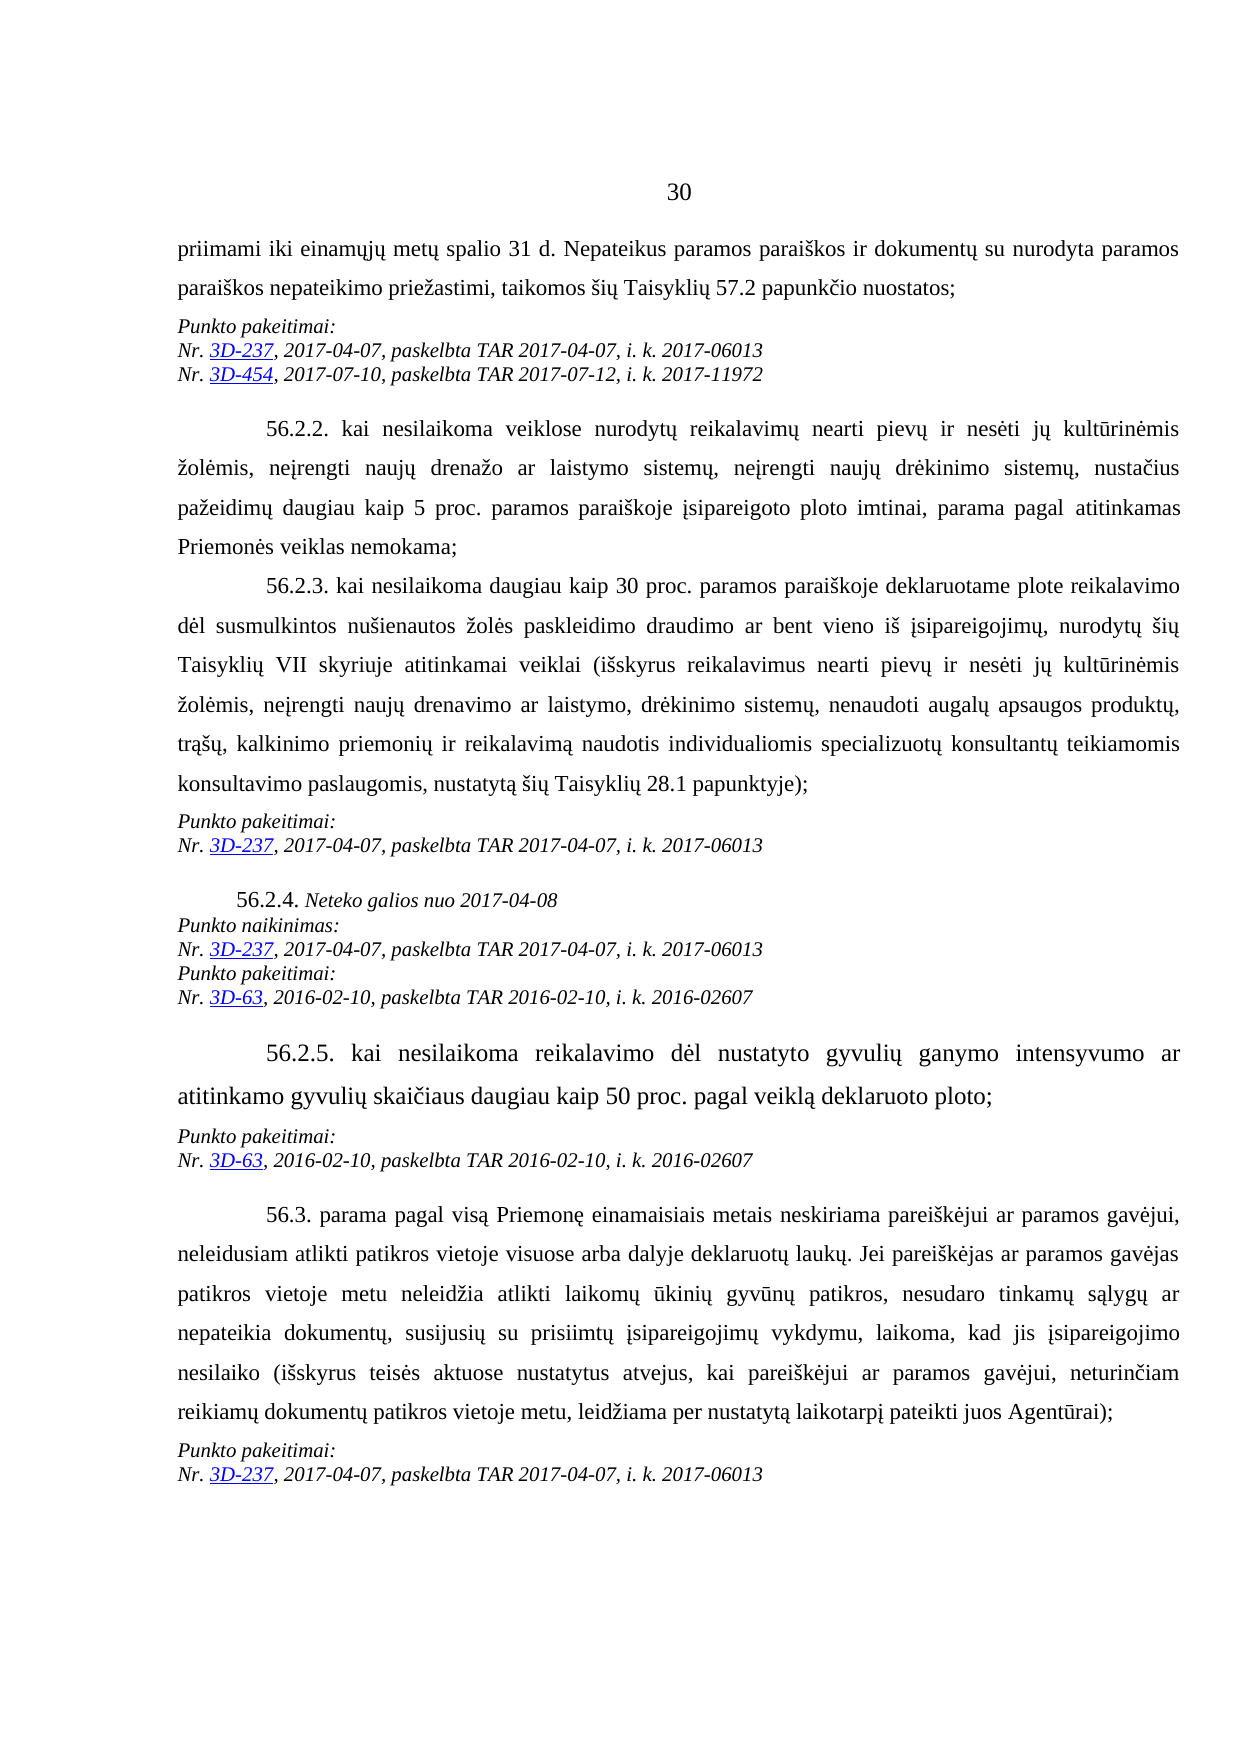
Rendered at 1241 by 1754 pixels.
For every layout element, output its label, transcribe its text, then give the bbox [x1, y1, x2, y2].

text Nr. 3D-63, 2016-02-10, paskelbta TAR 2016-02-10, i. k. 2016-02607 [177, 1148, 1181, 1172]
text 56.3. parama pagal visą Priemonę einamaisiais metais neskiriama pareiškėjui ar paramos gavėjui, neleidusiam atlikti patikros vietoje visuose arba dalyje deklaruotų laukų. Jei pareiškėjas ar paramos gavėjas patikros vietoje metu neleidžia atlikti laikomų ūkinių gyvūnų patikros, nesudaro tinkamų sąlygų ar nepateikia dokumentų, susijusių su prisiimtų įsipareigojimų vykdymu, laikoma, kad jis įsipareigojimo nesilaiko (išskyrus teisės aktuose nustatytus atvejus, kai pareiškėjui ar paramos gavėjui, neturinčiam reikiamų dokumentų patikros vietoje metu, leidžiama per nustatytą laikotarpį pateikti juos Agentūrai); [177, 1201, 1181, 1424]
text Nr. 3D-237, 2017-04-07, paskelbta TAR 2017-04-07, i. k. 2017-06013 [177, 937, 1181, 961]
text 56.2.5. kai nesilaikoma reikalavimo dėl nustatyto gyvulių ganymo intensyvumo ar atitinkamo gyvulių skaičiaus daugiau kaip 50 proc. pagal veiklą deklaruoto ploto; [177, 1038, 1181, 1109]
text Nr. 3D-454, 2017-07-10, paskelbta TAR 2017-07-12, i. k. 2017-11972 [177, 362, 1181, 386]
text Punkto pakeitimai: [177, 1438, 1181, 1462]
text Nr. 3D-237, 2017-04-07, paskelbta TAR 2017-04-07, i. k. 2017-06013 [177, 1462, 1181, 1486]
text Punkto naikinimas: [177, 913, 1181, 937]
text Punkto pakeitimai: [177, 961, 1181, 985]
text 56.2.2. kai nesilaikoma veiklose nurodytų reikalavimų nearti pievų ir nesėti jų kultūrinėmis žolėmis, neįrengti naujų drenažo ar laistymo sistemų, neįrengti naujų drėkinimo sistemų, nustačius pažeidimų daugiau kaip 5 proc. paramos paraiškoje įsipareigoto ploto imtinai, parama pagal atitinkamas Priemonės veiklas nemokama; [177, 414, 1181, 559]
text Nr. 3D-237, 2017-04-07, paskelbta TAR 2017-04-07, i. k. 2017-06013 [177, 833, 1181, 857]
text Nr. 3D-63, 2016-02-10, paskelbta TAR 2016-02-10, i. k. 2016-02607 [177, 985, 1181, 1009]
text Nr. 3D-237, 2017-04-07, paskelbta TAR 2017-04-07, i. k. 2017-06013 [177, 338, 1181, 362]
text Punkto pakeitimai: [177, 314, 1181, 338]
text priimami iki einamųjų metų spalio 31 d. Nepateikus paramos paraiškos ir dokumentų su nurodyta paramos paraiškos nepateikimo priežastimi, taikomos šių Taisyklių 57.2 papunkčio nuostatos; [177, 235, 1181, 301]
text 56.2.4. Neteko galios nuo 2017-04-08 [177, 886, 1181, 913]
text Punkto pakeitimai: [177, 809, 1181, 833]
text Punkto pakeitimai: [177, 1124, 1181, 1148]
text 56.2.3. kai nesilaikoma daugiau kaip 30 proc. paramos paraiškoje deklaruotame plote reikalavimo dėl susmulkintos nušienautos žolės paskleidimo draudimo ar bent vieno iš įsipareigojimų, nurodytų šių Taisyklių VII skyriuje atitinkamai veiklai (išskyrus reikalavimus nearti pievų ir nesėti jų kultūrinėmis žolėmis, neįrengti naujų drenavimo ar laistymo, drėkinimo sistemų, nenaudoti augalų apsaugos produktų, trąšų, kalkinimo priemonių ir reikalavimą naudotis individualiomis specializuotų konsultantų teikiamomis konsultavimo paslaugomis, nustatytą šių Taisyklių 28.1 papunktyje); [177, 572, 1181, 796]
